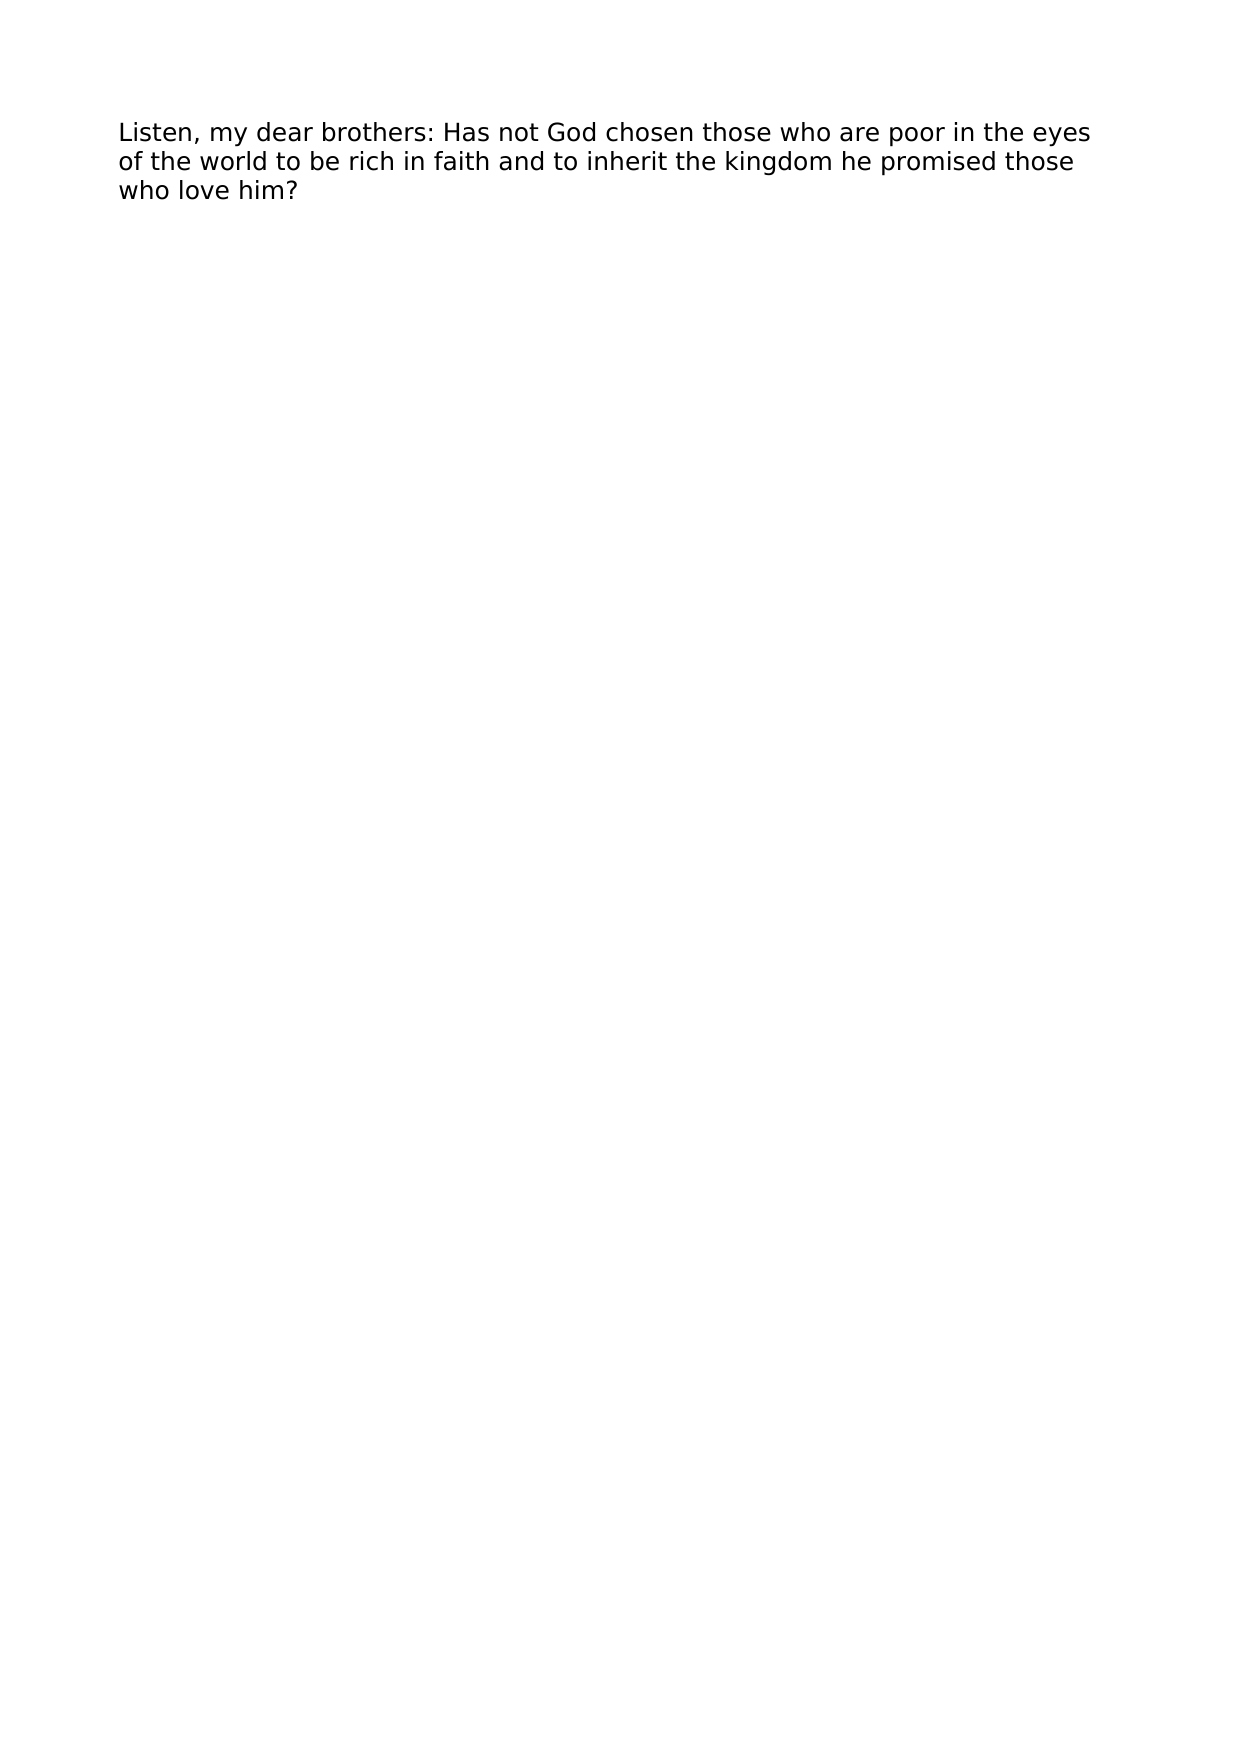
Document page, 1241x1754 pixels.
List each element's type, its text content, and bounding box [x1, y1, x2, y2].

text Listen, my dear brothers: Has not God chosen those who are poor in the eyes of the world to be rich in faith and to inherit the kingdom he promised those who love him? [118, 118, 1122, 206]
